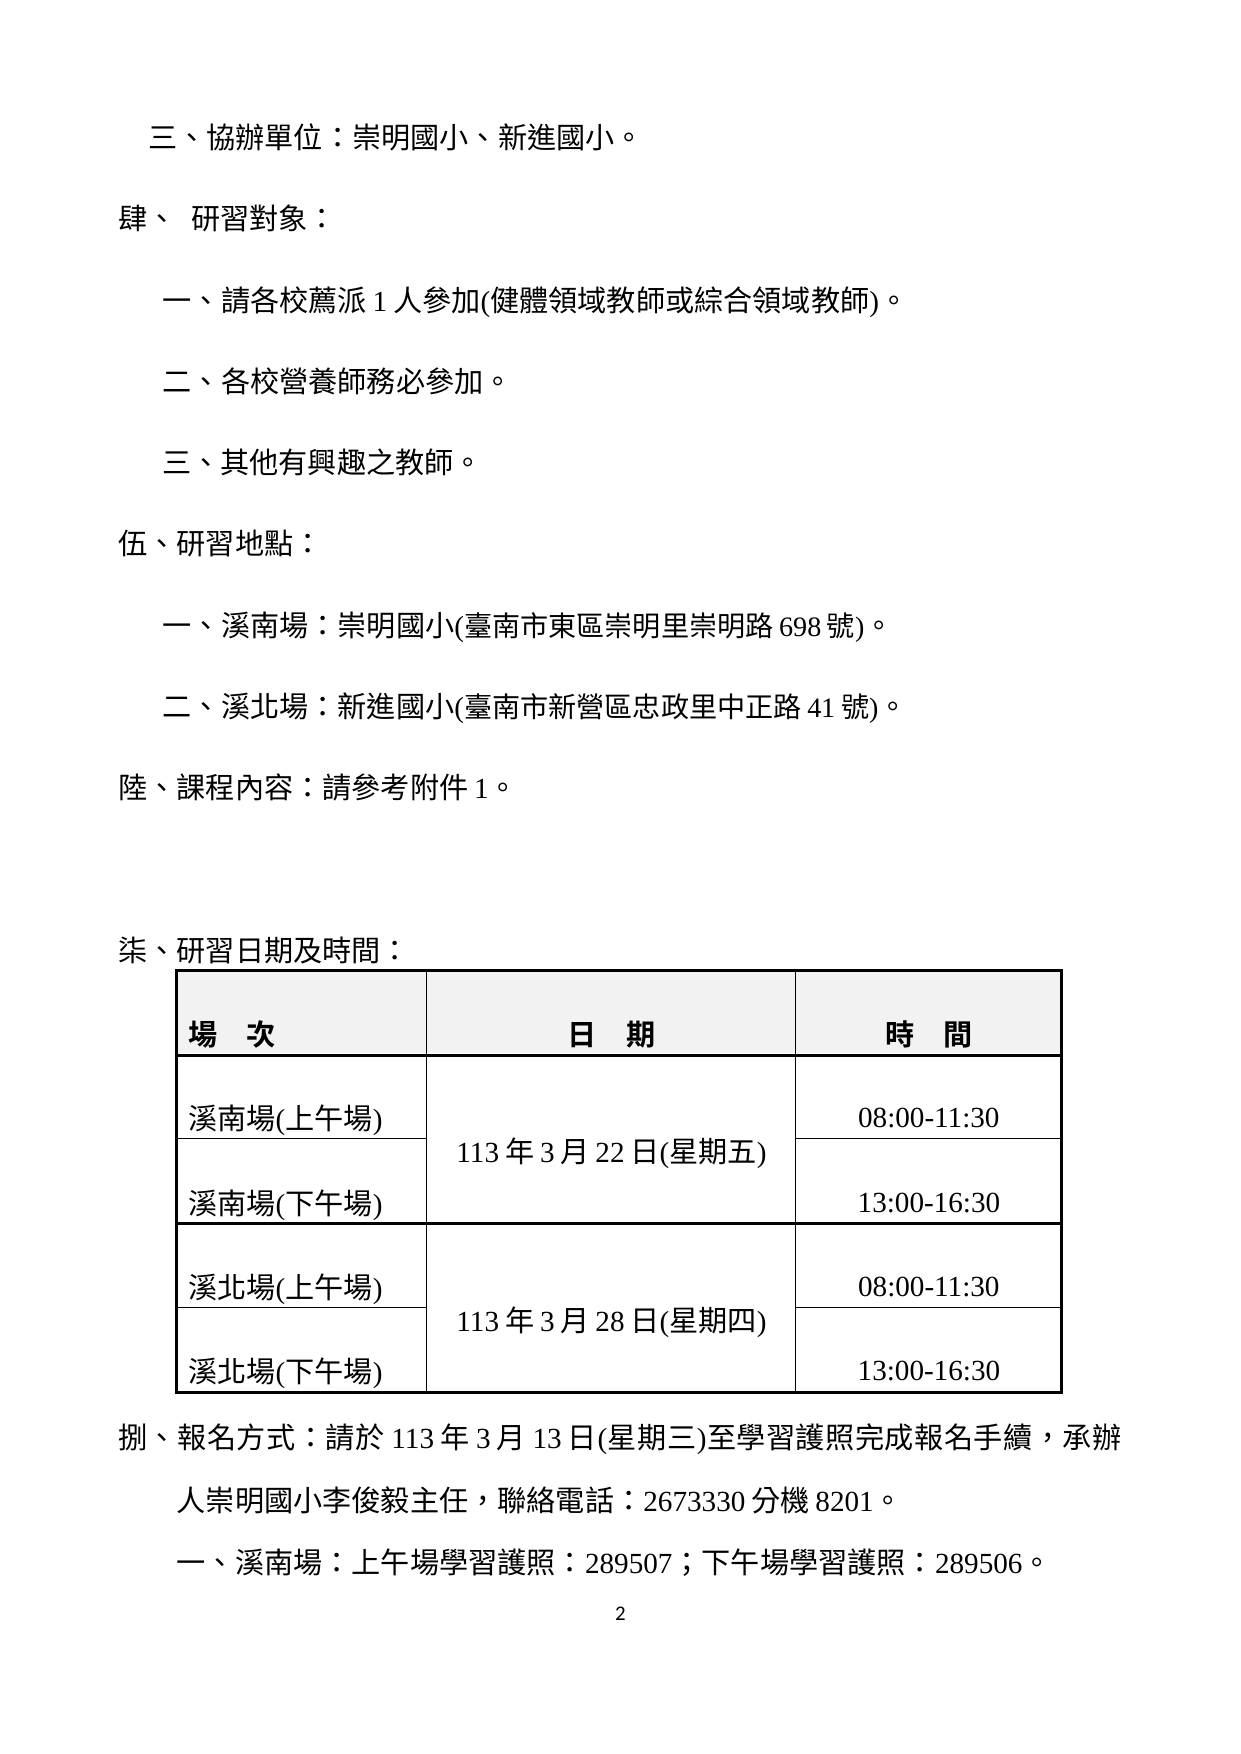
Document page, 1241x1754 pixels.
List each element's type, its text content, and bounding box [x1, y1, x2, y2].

text 二、各校營養師務必參加。 [162, 338, 1122, 400]
table_cell 113年3月28日(星期四) [427, 1225, 795, 1391]
table_cell 08:00-11:30 [796, 1057, 1060, 1138]
table_cell 溪北場(下午場) [178, 1308, 426, 1391]
text 一、溪南場：上午場學習護照：289507；下午場學習護照：289506。 [118, 1519, 1122, 1582]
text 肆、 研習對象： [118, 175, 1122, 238]
text 伍、研習地點： [118, 500, 1122, 563]
text 陸、課程內容：請參考附件1。 [118, 744, 1122, 807]
table_header 時 間 [796, 972, 1060, 1053]
table_cell 08:00-11:30 [796, 1225, 1060, 1307]
text 二、溪北場：新進國小(臺南市新營區忠政里中正路41號)。 [118, 663, 1122, 725]
table_header 日 期 [427, 972, 795, 1053]
table_cell 溪南場(上午場) [178, 1057, 426, 1138]
text 柒、研習日期及時間： [118, 907, 1122, 969]
text 三、其他有興趣之教師。 [118, 419, 1122, 482]
table_cell 13:00-16:30 [796, 1139, 1060, 1222]
table_cell 溪南場(下午場) [178, 1139, 426, 1222]
table_cell 溪北場(上午場) [178, 1225, 426, 1307]
text 捌、報名方式：請於113年3月13日(星期三)至學習護照完成報名手續，承辦人崇明國小李俊毅主任，聯絡電話：2673330分機8201。 [118, 1394, 1122, 1519]
table_cell 113年3月22日(星期五) [427, 1057, 795, 1222]
text 一、請各校薦派1人參加(健體領域教師或綜合領域教師)。 [162, 257, 1122, 319]
text 一、溪南場：崇明國小(臺南市東區崇明里崇明路698號)。 [118, 582, 1122, 644]
text 三、協辦單位：崇明國小、新進國小。 [148, 94, 1122, 157]
table_cell 13:00-16:30 [796, 1308, 1060, 1391]
table_header 場 次 [178, 972, 426, 1053]
